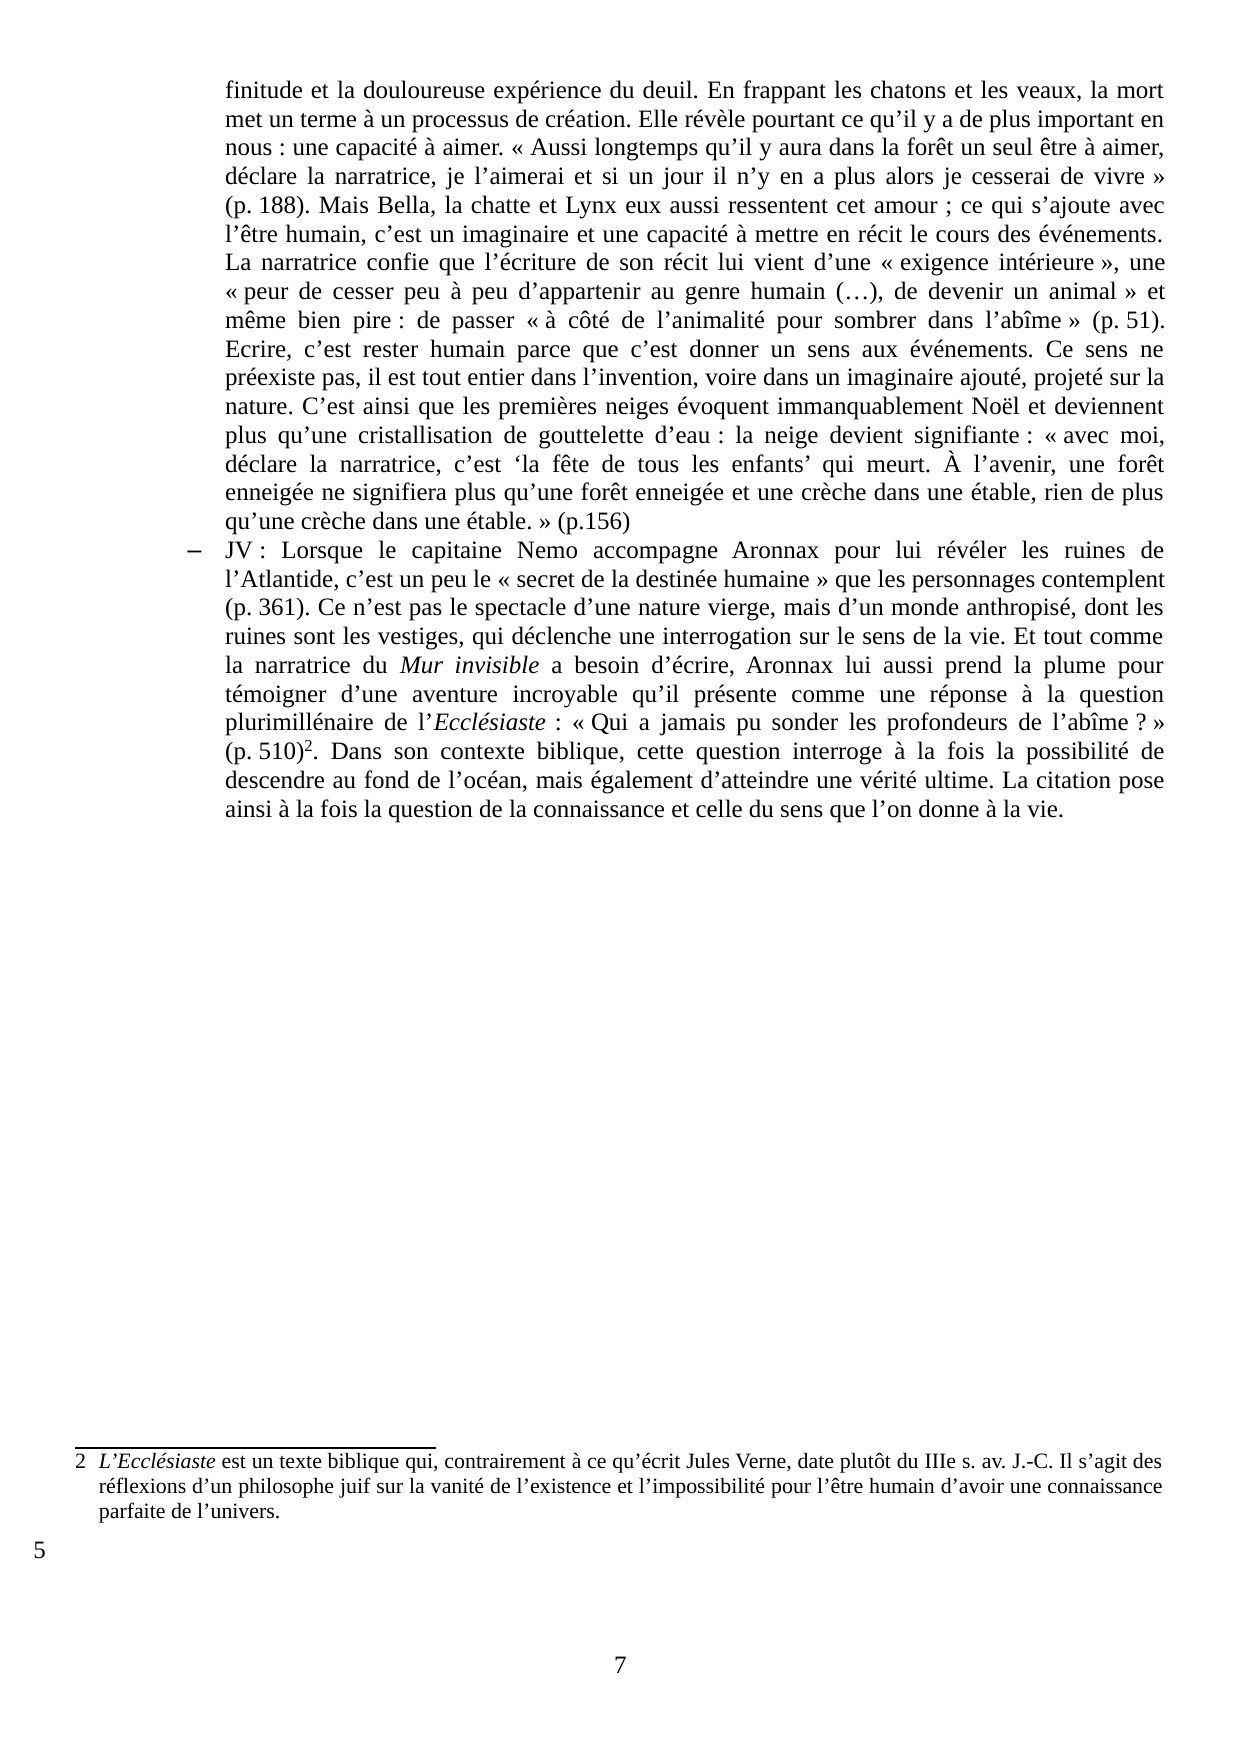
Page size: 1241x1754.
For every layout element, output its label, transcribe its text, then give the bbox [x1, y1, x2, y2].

list JV : Lorsque le capitaine Nemo accompagne Aronnax pour lui révéler les ruines de l’Atlantide, c’est un peu le « secret de la destinée humaine » que les personnages contemplent (p. 361). Ce n’est pas le spectacle d’une nature vierge, mais d’un monde anthropisé, dont les ruines sont les vestiges, qui déclenche une interrogation sur le sens de la vie. Et tout comme la narratrice du Mur invisible a besoin d’écrire, Aronnax lui aussi prend la plume pour témoigner d’une aventure incroyable qu’il présente comme une réponse à la question plurimillénaire de l’Ecclésiaste : « Qui a jamais pu sonder les profondeurs de l’abîme ? » (p. 510). Dans son contexte biblique, cette question interroge à la fois la possibilité de descendre au fond de l’océan, mais également d’atteindre une vérité ultime. La citation pose ainsi à la fois la question de la connaissance et celle du sens que l’on donne à la vie. [187, 535, 1165, 822]
list L’Ecclésiaste est un texte biblique qui, contrairement à ce qu’écrit Jules Verne, date plutôt du IIIe s. av. J.-C. Il s’agit des réflexions d’un philosophe juif sur la vanité de l’existence et l’impossibilité pour l’être humain d’avoir une connaissance parfaite de l’univers. [75, 1448, 1165, 1523]
list finitude et la douloureuse expérience du deuil. En frappant les chatons et les veaux, la mort met un terme à un processus de création. Elle révèle pourtant ce qu’il y a de plus important en nous : une capacité à aimer. « Aussi longtemps qu’il y aura dans la forêt un seul être à aimer, déclare la narratrice, je l’aimerai et si un jour il n’y en a plus alors je cesserai de vivre » (p. 188). Mais Bella, la chatte et Lynx eux aussi ressentent cet amour ; ce qui s’ajoute avec l’être humain, c’est un imaginaire et une capacité à mettre en récit le cours des événements. La narratrice confie que l’écriture de son récit lui vient d’une « exigence intérieure », une « peur de cesser peu à peu d’appartenir au genre humain (…), de devenir un animal » et même bien pire : de passer « à côté de l’animalité pour sombrer dans l’abîme » (p. 51). Ecrire, c’est rester humain parce que c’est donner un sens aux événements. Ce sens ne préexiste pas, il est tout entier dans l’invention, voire dans un imaginaire ajouté, projeté sur la nature. C’est ainsi que les premières neiges évoquent immanquablement Noël et deviennent plus qu’une cristallisation de gouttelette d’eau : la neige devient signifiante : « avec moi, déclare la narratrice, c’est ‘la fête de tous les enfants’ qui meurt. À l’avenir, une forêt enneigée ne signifiera plus qu’une forêt enneigée et une crèche dans une étable, rien de plus qu’une crèche dans une étable. » (p.156) [187, 75, 1165, 535]
